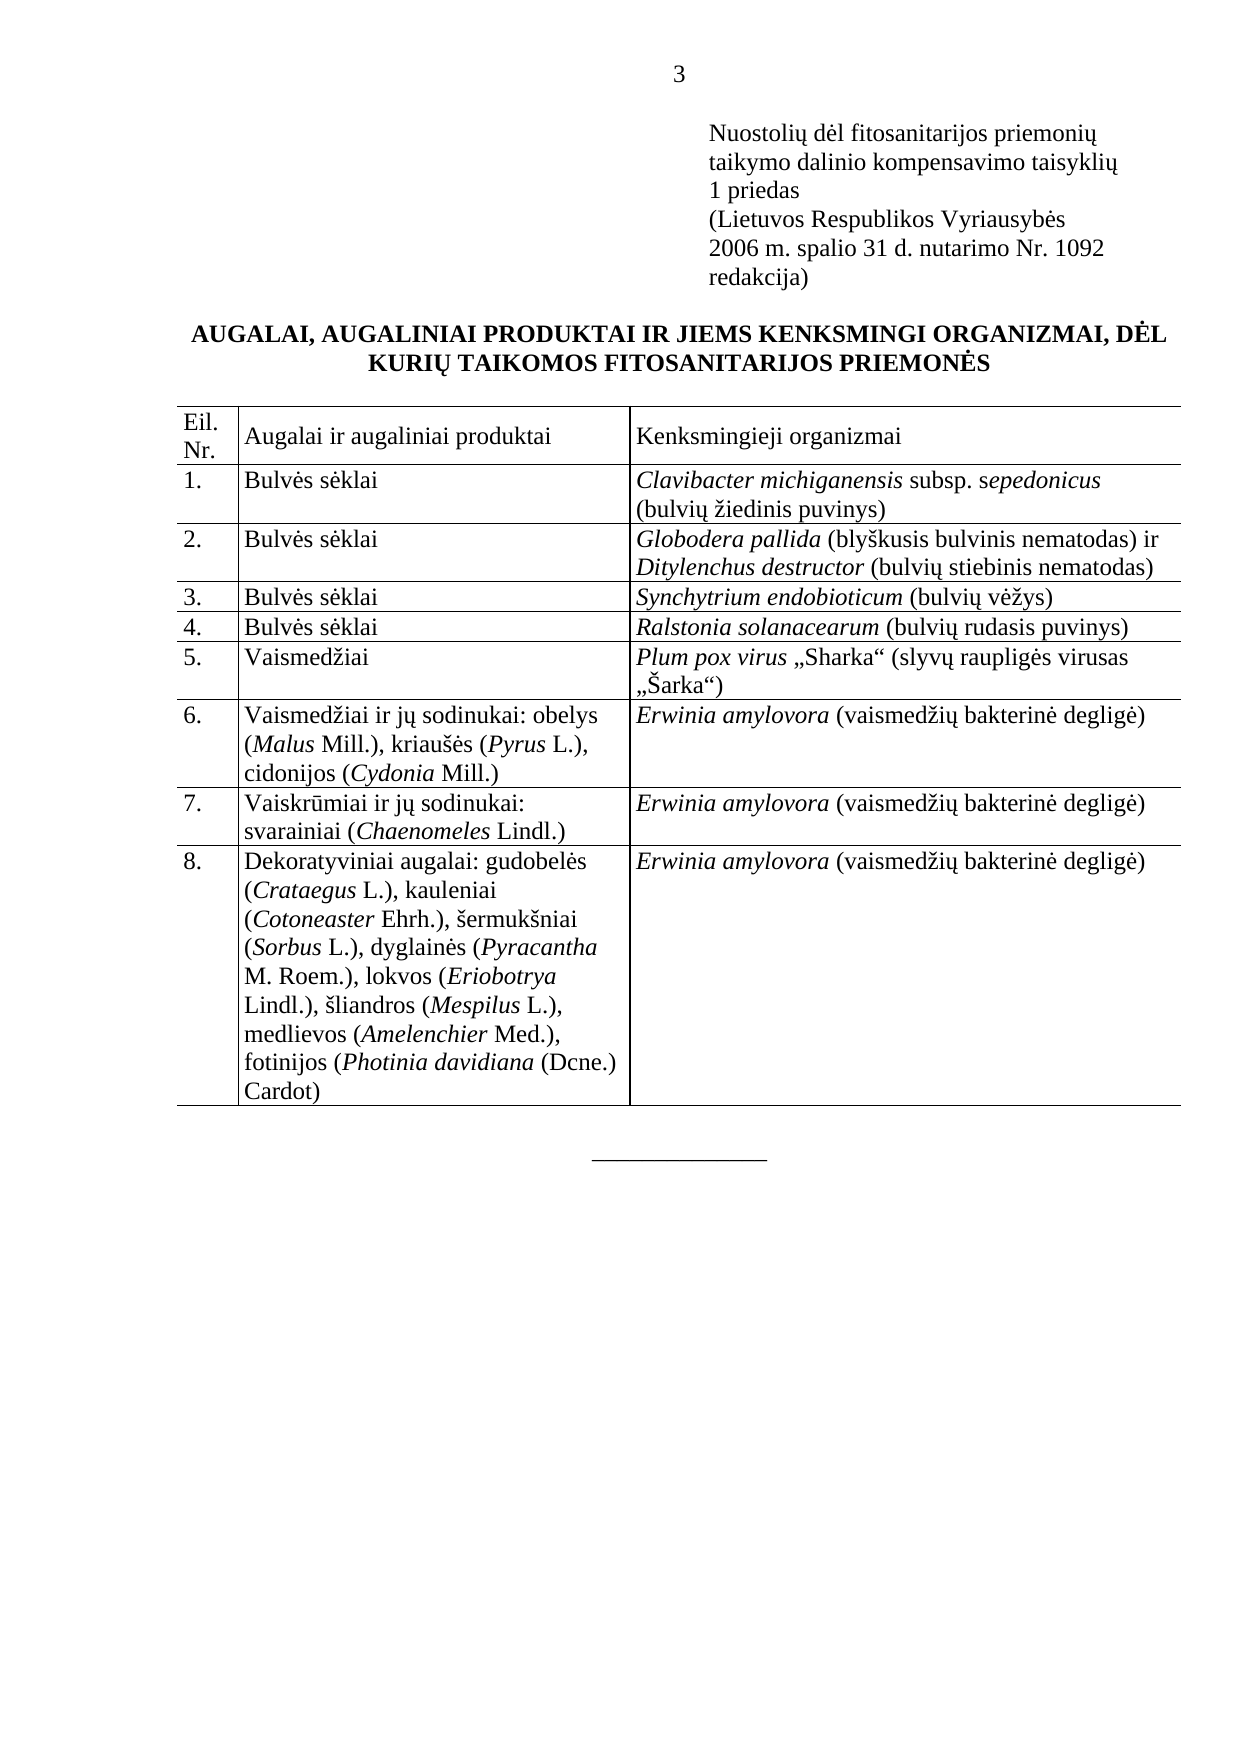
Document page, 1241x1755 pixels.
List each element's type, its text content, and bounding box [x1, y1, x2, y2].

table_cell Bulvės sėklai [239, 612, 629, 641]
text redakcija) [177, 262, 1181, 291]
text ______________ [177, 1135, 1181, 1163]
table_cell 8. [177, 846, 238, 1105]
table_cell Dekoratyviniai augalai: gudobelės (Crataegus L.), kauleniai (Cotoneaster Ehrh.), šermukšniai (Sorbus L.), dyglainės (Pyracantha M. Roem.), lokvos (Eriobotrya Lindl.), šliandros (Mespilus L.), medlievos (Amelenchier Med.), fotinijos (Photinia davidiana (Dcne.) Cardot) [239, 846, 629, 1105]
table_cell Bulvės sėklai [239, 524, 629, 581]
table_cell Erwinia amylovora (vaismedžių bakterinė degligė) [631, 700, 1181, 787]
table_cell 2. [177, 524, 238, 581]
table_cell Ralstonia solanacearum (bulvių rudasis puvinys) [631, 612, 1181, 641]
table_cell Erwinia amylovora (vaismedžių bakterinė degligė) [631, 788, 1181, 845]
text (Lietuvos Respublikos Vyriausybės [177, 204, 1181, 233]
table_cell 3. [177, 582, 238, 611]
table_cell Globodera pallida (blyškusis bulvinis nematodas) ir Ditylenchus destructor (bulvių stiebinis nematodas) [631, 524, 1181, 581]
table_header Eil. Nr. [177, 407, 238, 464]
table_cell 6. [177, 700, 238, 787]
table_header Kenksmingieji organizmai [631, 407, 1181, 464]
table_cell 4. [177, 612, 238, 641]
text 1 priedas [177, 176, 1181, 204]
table_cell Clavibacter michiganensis subsp. sepedonicus (bulvių žiedinis puvinys) [631, 465, 1181, 523]
table_cell Plum pox virus „Sharka“ (slyvų raupligės virusas „Šarka“) [631, 642, 1181, 699]
table_cell Synchytrium endobioticum (bulvių vėžys) [631, 582, 1181, 611]
table_cell 5. [177, 642, 238, 699]
table_cell Erwinia amylovora (vaismedžių bakterinė degligė) [631, 846, 1181, 1105]
table_cell Vaiskrūmiai ir jų sodinukai: svarainiai (Chaenomeles Lindl.) [239, 788, 629, 845]
table_cell Bulvės sėklai [239, 582, 629, 611]
table_cell Vaismedžiai ir jų sodinukai: obelys (Malus Mill.), kriaušės (Pyrus L.), cidonijos (Cydonia Mill.) [239, 700, 629, 787]
text 2006 m. spalio 31 d. nutarimo Nr. 1092 [177, 233, 1181, 262]
table_header Augalai ir augaliniai produktai [239, 407, 629, 464]
text taikymo dalinio kompensavimo taisyklių [177, 147, 1181, 176]
text augalai, augaliniai produktai ir jiems kenksmingi organizmai, dėl kurių taikomos fitosanitarijos priemonės [177, 319, 1181, 377]
table_cell 7. [177, 788, 238, 845]
table_cell Bulvės sėklai [239, 465, 629, 523]
table_cell 1. [177, 465, 238, 523]
text Nuostolių dėl fitosanitarijos priemonių [709, 118, 1181, 147]
table_cell Vaismedžiai [239, 642, 629, 699]
